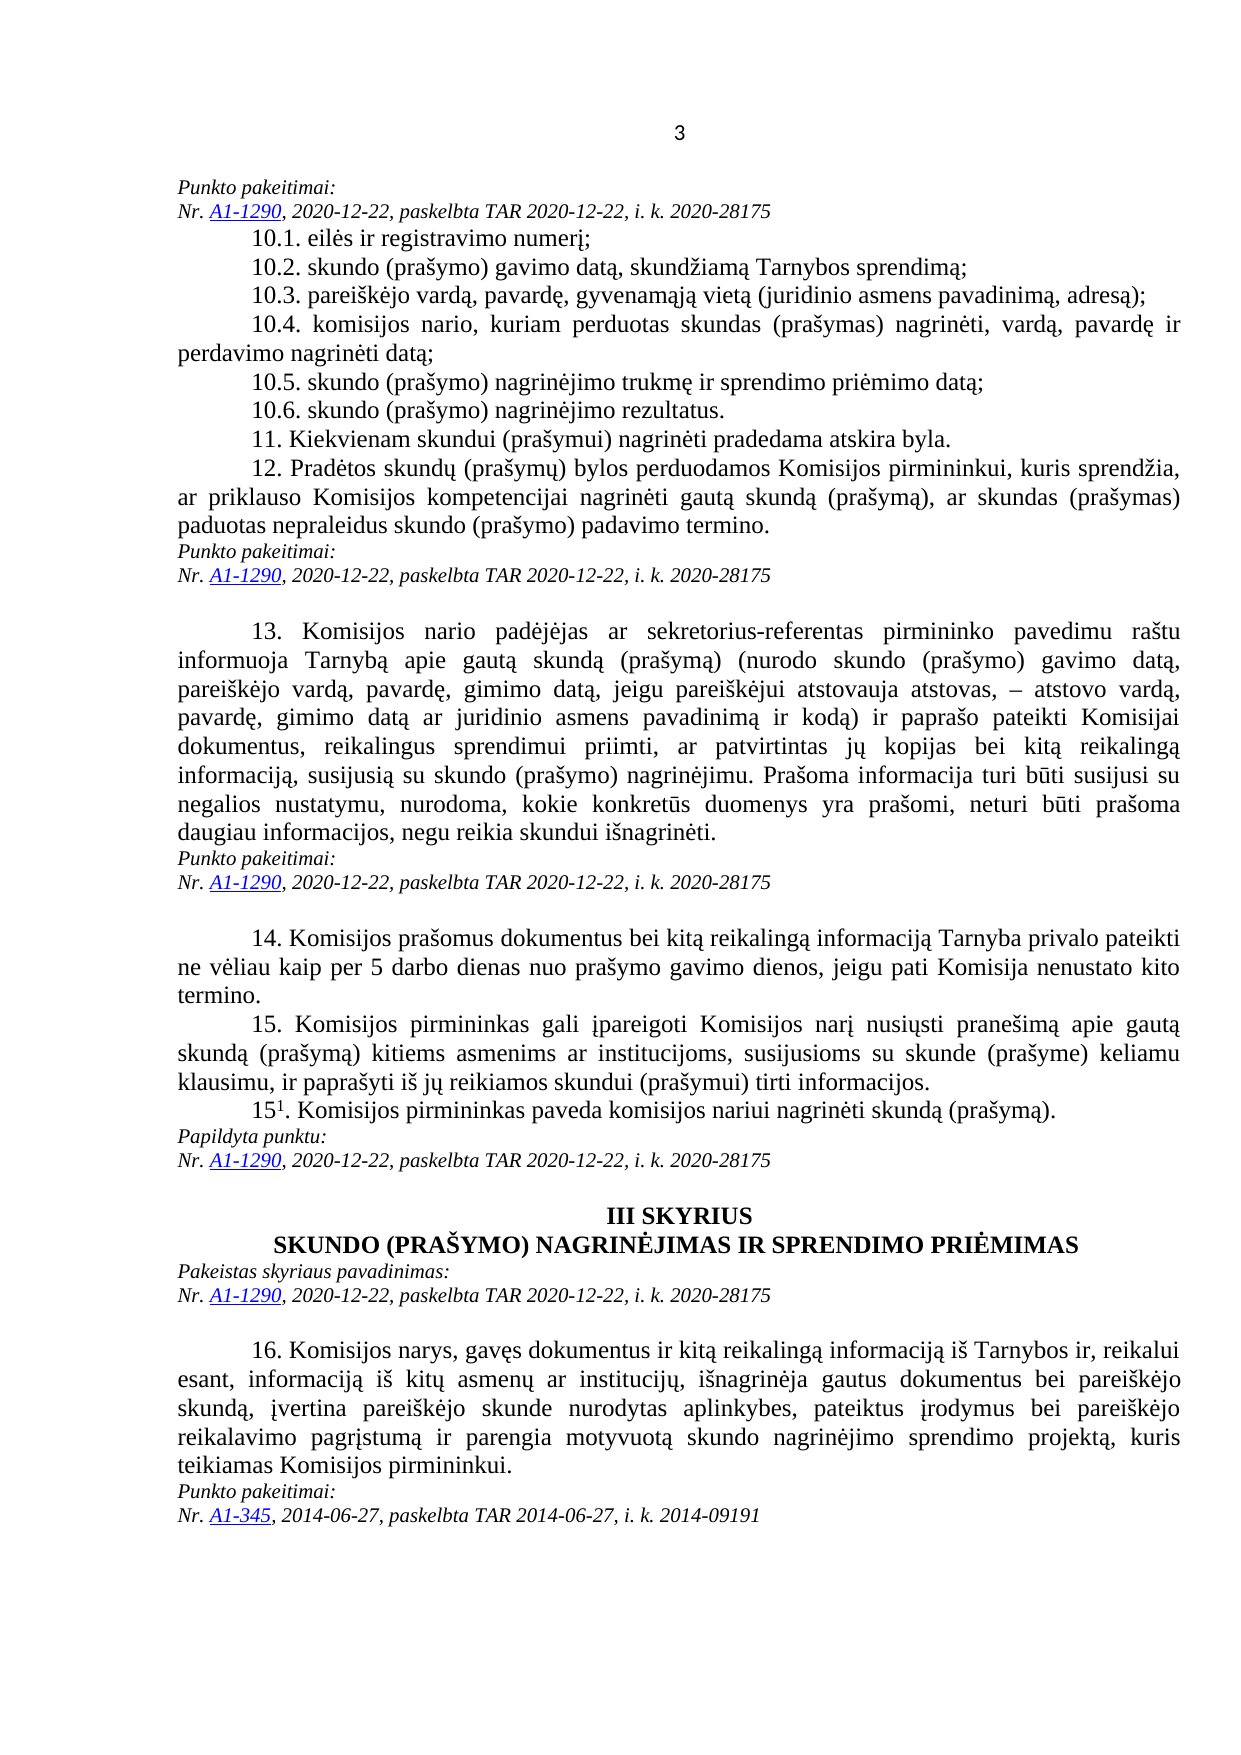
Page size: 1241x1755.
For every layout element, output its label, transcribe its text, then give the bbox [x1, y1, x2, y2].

text 10.1. eilės ir registravimo numerį; [177, 223, 1181, 252]
text 13. Komisijos nario padėjėjas ar sekretorius-referentas pirmininko pavedimu raštu informuoja Tarnybą apie gautą skundą (prašymą) (nurodo skundo (prašymo) gavimo datą, pareiškėjo vardą, pavardę, gimimo datą, jeigu pareiškėjui atstovauja atstovas, ‒ atstovo vardą, pavardę, gimimo datą ar juridinio asmens pavadinimą ir kodą) ir paprašo pateikti Komisijai dokumentus, reikalingus sprendimui priimti, ar patvirtintas jų kopijas bei kitą reikalingą informaciją, susijusią su skundo (prašymo) nagrinėjimu. Prašoma informacija turi būti susijusi su negalios nustatymu, nurodoma, kokie konkretūs duomenys yra prašomi, neturi būti prašoma daugiau informacijos, negu reikia skundui išnagrinėti. [177, 616, 1181, 846]
text 10.3. pareiškėjo vardą, pavardę, gyvenamąją vietą (juridinio asmens pavadinimą, adresą); [177, 281, 1181, 309]
text 14. Komisijos prašomus dokumentus bei kitą reikalingą informaciją Tarnyba privalo pateikti ne vėliau kaip per 5 darbo dienas nuo prašymo gavimo dienos, jeigu pati Komisija nenustato kito termino. [177, 923, 1181, 1009]
text Punkto pakeitimai: [177, 846, 1181, 870]
text Punkto pakeitimai: [177, 175, 1181, 199]
text 16. Komisijos narys, gavęs dokumentus ir kitą reikalingą informaciją iš Tarnybos ir, reikalui esant, informaciją iš kitų asmenų ar institucijų, išnagrinėja gautus dokumentus bei pareiškėjo skundą, įvertina pareiškėjo skunde nurodytas aplinkybes, pateiktus įrodymus bei pareiškėjo reikalavimo pagrįstumą ir parengia motyvuotą skundo nagrinėjimo sprendimo projektą, kuris teikiamas Komisijos pirmininkui. [177, 1336, 1181, 1479]
text 15. Komisijos pirmininkas gali įpareigoti Komisijos narį nusiųsti pranešimą apie gautą skundą (prašymą) kitiems asmenims ar institucijoms, susijusioms su skunde (prašyme) keliamu klausimu, ir paprašyti iš jų reikiamos skundui (prašymui) tirti informacijos. [177, 1009, 1181, 1096]
text Nr. A1-1290, 2020-12-22, paskelbta TAR 2020-12-22, i. k. 2020-28175 [177, 563, 1181, 587]
text Nr. A1-345, 2014-06-27, paskelbta TAR 2014-06-27, i. k. 2014-09191 [177, 1503, 1181, 1527]
text 10.2. skundo (prašymo) gavimo datą, skundžiamą Tarnybos sprendimą; [177, 252, 1181, 281]
text Nr. A1-1290, 2020-12-22, paskelbta TAR 2020-12-22, i. k. 2020-28175 [177, 199, 1181, 223]
text 11. Kiekvienam skundui (prašymui) nagrinėti pradedama atskira byla. [177, 424, 1181, 453]
text Papildyta punktu: [177, 1124, 1181, 1148]
text Nr. A1-1290, 2020-12-22, paskelbta TAR 2020-12-22, i. k. 2020-28175 [177, 870, 1181, 894]
text Pakeistas skyriaus pavadinimas: [177, 1259, 1181, 1283]
text 10.4. komisijos nario, kuriam perduotas skundas (prašymas) nagrinėti, vardą, pavardę ir perdavimo nagrinėti datą; [177, 309, 1181, 367]
text 151. Komisijos pirmininkas paveda komisijos nariui nagrinėti skundą (prašymą). [177, 1096, 1181, 1124]
text 12. Pradėtos skundų (prašymų) bylos perduodamos Komisijos pirmininkui, kuris sprendžia, ar priklauso Komisijos kompetencijai nagrinėti gautą skundą (prašymą), ar skundas (prašymas) paduotas nepraleidus skundo (prašymo) padavimo termino. [177, 453, 1181, 539]
text Punkto pakeitimai: [177, 1479, 1181, 1503]
text 10.5. skundo (prašymo) nagrinėjimo trukmę ir sprendimo priėmimo datą; [177, 367, 1181, 396]
text III SKYRIUS [177, 1201, 1181, 1230]
text Nr. A1-1290, 2020-12-22, paskelbta TAR 2020-12-22, i. k. 2020-28175 [177, 1283, 1181, 1307]
text Punkto pakeitimai: [177, 539, 1181, 563]
text SKUNDO (PRAŠYMO) NAGRINĖJIMAS IR SPRENDIMO PRIĖMIMAS [177, 1230, 1181, 1259]
text 10.6. skundo (prašymo) nagrinėjimo rezultatus. [177, 396, 1181, 424]
text Nr. A1-1290, 2020-12-22, paskelbta TAR 2020-12-22, i. k. 2020-28175 [177, 1148, 1181, 1172]
